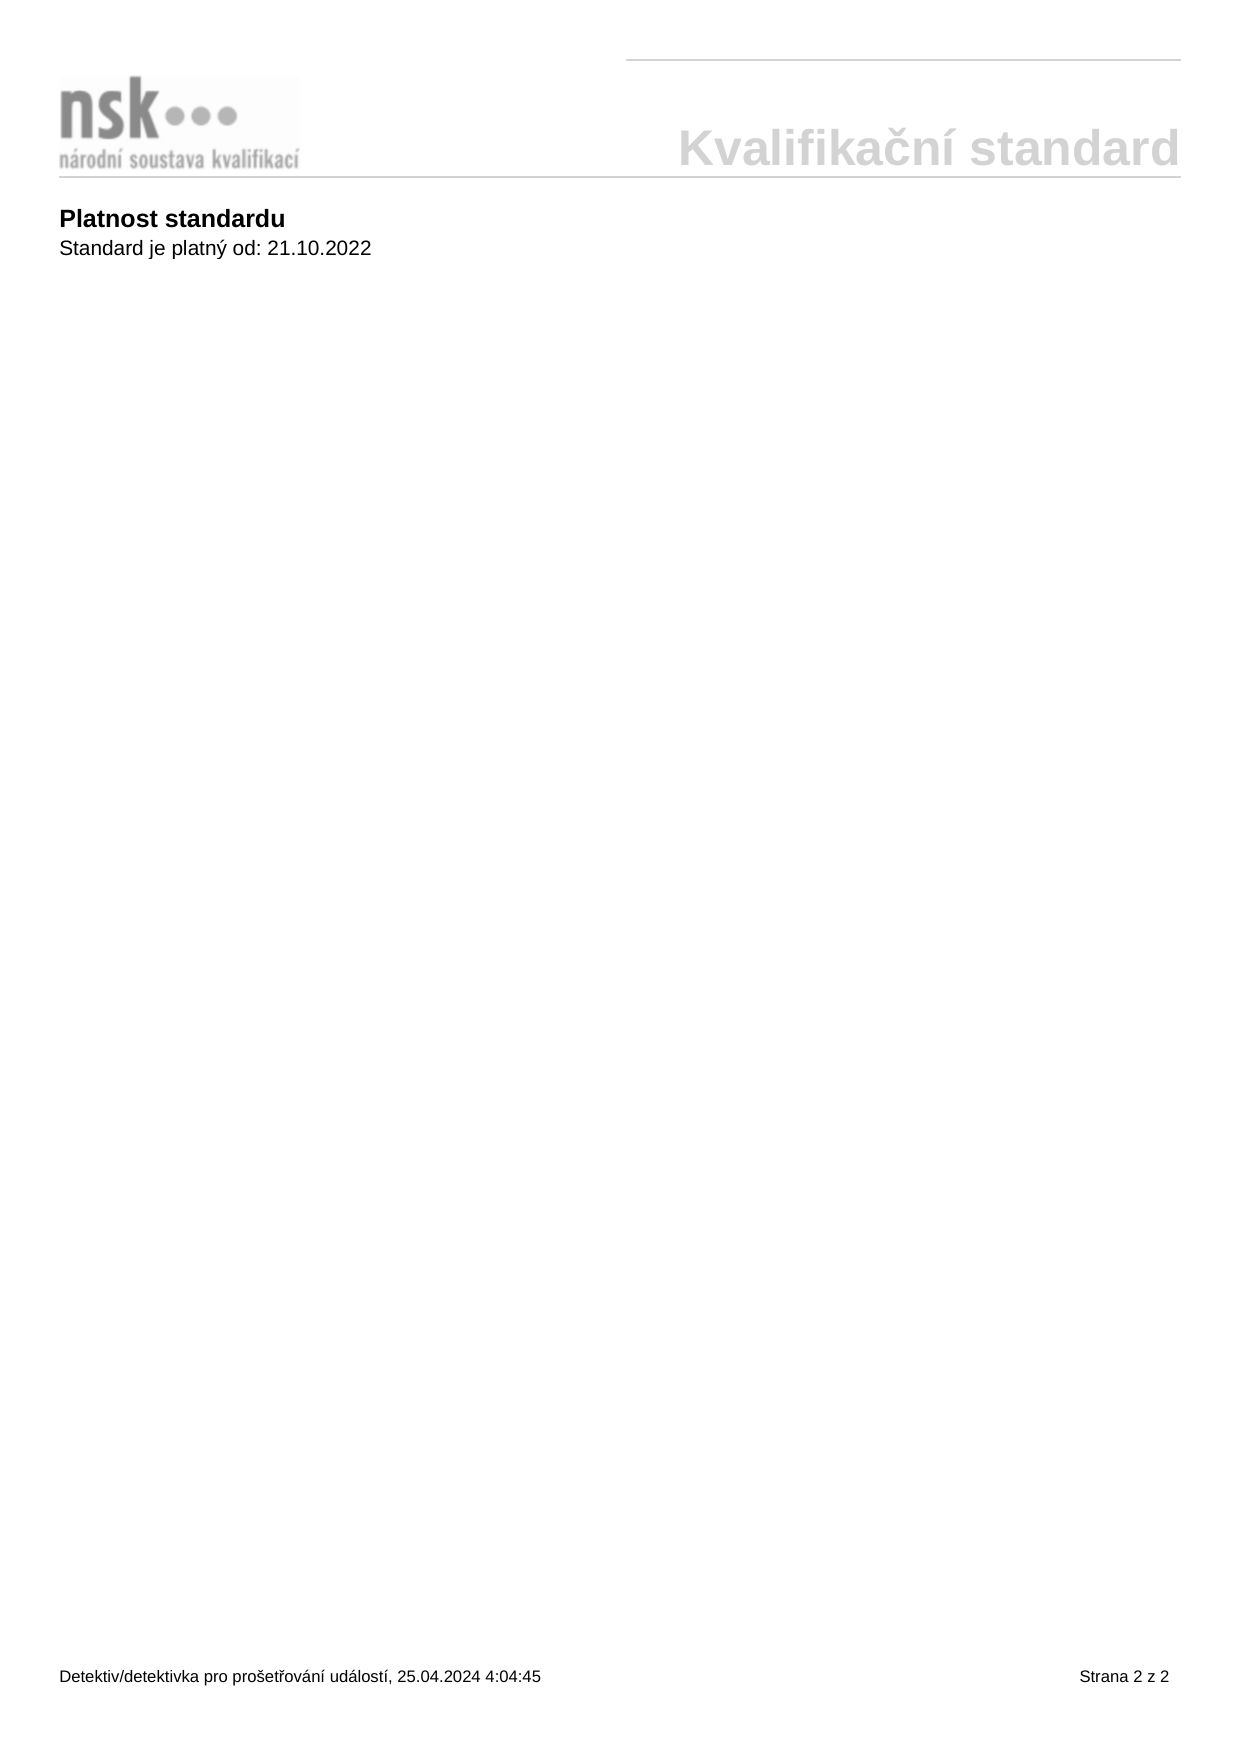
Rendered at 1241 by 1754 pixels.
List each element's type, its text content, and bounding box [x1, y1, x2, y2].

table_cell [59, 259, 483, 559]
table_cell [59, 194, 483, 200]
table_cell [1093, 859, 1169, 1159]
table_cell [59, 559, 483, 859]
table_cell Detektiv/detektivka pro prošetřování událostí, 25.04.2024 4:04:45 [59, 1658, 862, 1694]
table_cell [862, 1409, 1093, 1658]
table_cell [1169, 1159, 1181, 1409]
table_cell [59, 1159, 483, 1409]
table_cell [620, 1409, 626, 1658]
table_cell [1093, 1159, 1169, 1409]
table_cell [620, 259, 626, 559]
table_cell [484, 1409, 620, 1658]
table_cell [1169, 859, 1181, 1159]
table_cell [862, 559, 1093, 859]
table_cell [59, 1409, 483, 1658]
table_cell [484, 259, 620, 559]
table_cell [862, 1159, 1093, 1409]
table_cell [484, 1159, 620, 1409]
table_cell [1093, 559, 1169, 859]
table_cell [484, 559, 620, 859]
table_cell [621, 59, 626, 170]
table_cell [862, 194, 1093, 200]
table_cell Kvalifikační standard [626, 61, 1181, 176]
table_cell [1093, 259, 1169, 559]
table_cell [59, 178, 1181, 194]
table_cell [626, 259, 862, 559]
table_cell Platnost standardu [59, 200, 1181, 236]
table_cell [626, 1159, 862, 1409]
table_cell [1169, 559, 1181, 859]
table_cell [1169, 1409, 1181, 1658]
table_cell [626, 1409, 862, 1658]
table_cell [1093, 194, 1169, 200]
table_cell [59, 859, 483, 1159]
table_cell [484, 171, 620, 176]
table_cell [620, 1159, 626, 1409]
table_cell [626, 559, 862, 859]
table_cell [862, 859, 1093, 1159]
table_cell Strana 2 z 2 [862, 1658, 1169, 1694]
table_cell [1169, 259, 1181, 559]
table_cell Standard je platný od: 21.10.2022 [59, 236, 1181, 259]
table_cell [484, 194, 620, 200]
table_cell [59, 171, 483, 176]
table_cell [484, 859, 620, 1159]
table_cell [1169, 194, 1181, 200]
table_cell [620, 559, 626, 859]
table_cell [1093, 1409, 1169, 1658]
table_cell [626, 859, 862, 1159]
table_cell [620, 859, 626, 1159]
picture [58, 59, 621, 171]
table_cell [862, 259, 1093, 559]
table_cell [1169, 1658, 1181, 1694]
table_cell [626, 194, 862, 200]
